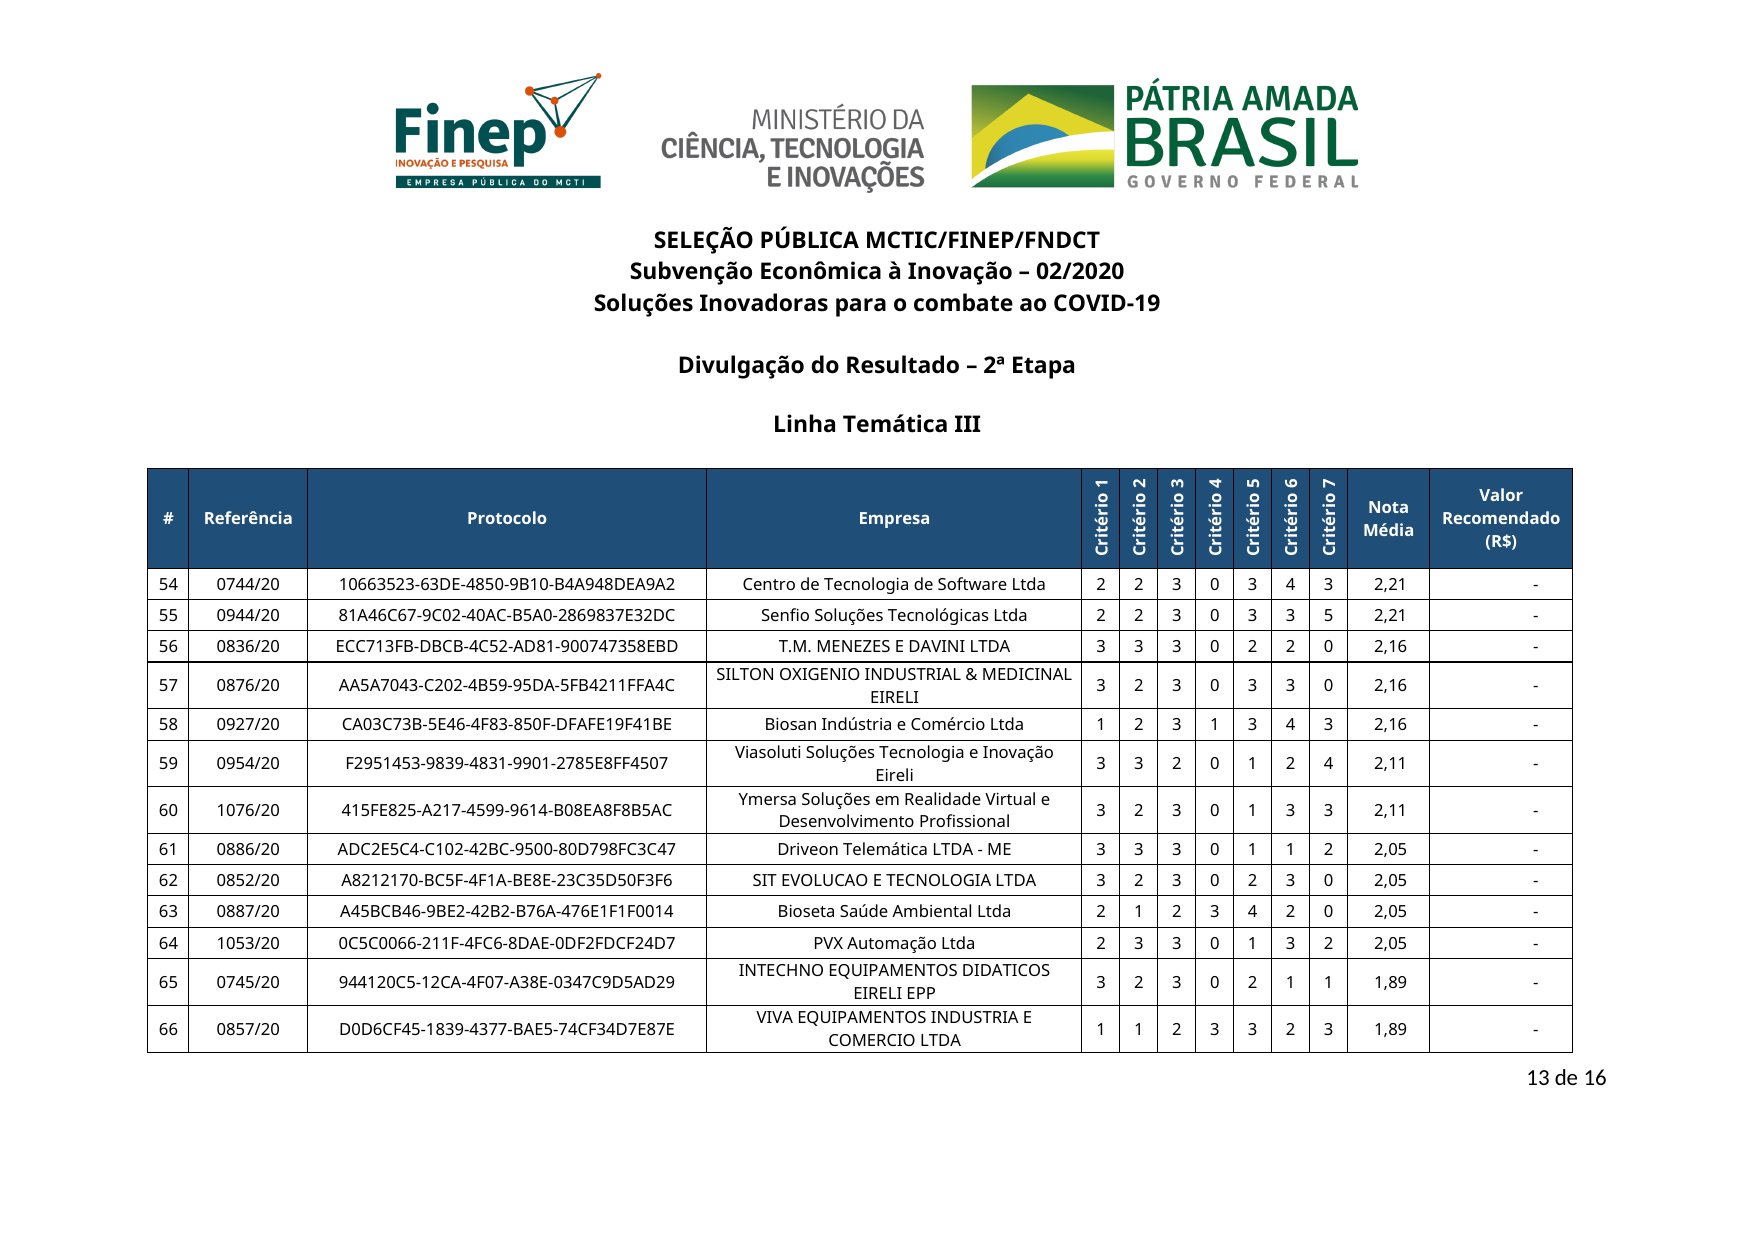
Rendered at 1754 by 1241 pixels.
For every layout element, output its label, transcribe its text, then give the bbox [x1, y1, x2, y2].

table_cell 3 [1310, 1006, 1347, 1052]
table_cell 2 [1310, 834, 1347, 864]
table_cell - [1430, 865, 1572, 895]
table_cell INTECHNO EQUIPAMENTOS DIDATICOS EIRELI EPP [707, 959, 1081, 1005]
table_cell 2 [1082, 928, 1119, 958]
table_cell 0 [1196, 741, 1233, 786]
table_cell - [1430, 1006, 1572, 1052]
table_cell 2 [1120, 600, 1157, 630]
table_cell 2 [1158, 1006, 1195, 1052]
table_cell Viasoluti Soluções Tecnologia e Inovação Eireli [707, 741, 1081, 786]
table_cell 1 [1310, 959, 1347, 1005]
table_cell 64 [148, 928, 188, 958]
table_cell 10663523-63DE-4850-9B10-B4A948DEA9A2 [308, 569, 706, 599]
table_cell 1076/20 [189, 787, 307, 833]
table_cell 3 [1120, 741, 1157, 786]
table_cell 3 [1082, 865, 1119, 895]
table_cell 0887/20 [189, 896, 307, 927]
table_cell 1 [1082, 709, 1119, 739]
table_cell 58 [148, 709, 188, 739]
table_cell CA03C73B-5E46-4F83-850F-DFAFE19F41BE [308, 709, 706, 739]
table_cell 0944/20 [189, 600, 307, 630]
table_cell 3 [1158, 928, 1195, 958]
table_cell 55 [148, 600, 188, 630]
table_cell 1 [1234, 787, 1271, 833]
table_cell 57 [148, 663, 188, 708]
table_cell 1 [1234, 928, 1271, 958]
table_cell 1 [1120, 896, 1157, 927]
table_cell 0 [1196, 834, 1233, 864]
table_cell 65 [148, 959, 188, 1005]
table_cell - [1430, 834, 1572, 864]
table_cell 61 [148, 834, 188, 864]
table_cell 0744/20 [189, 569, 307, 599]
table_cell 3 [1158, 709, 1195, 739]
table_cell 1 [1272, 959, 1309, 1005]
table_cell 0 [1310, 663, 1347, 708]
table_cell 4 [1310, 741, 1347, 786]
table_cell 2 [1310, 928, 1347, 958]
table_cell Bioseta Saúde Ambiental Ltda [707, 896, 1081, 927]
table_header Protocolo [308, 469, 706, 568]
table_cell 0 [1196, 600, 1233, 630]
table_cell 3 [1158, 865, 1195, 895]
table_cell 3 [1120, 834, 1157, 864]
table_cell ECC713FB-DBCB-4C52-AD81-900747358EBD [308, 631, 706, 661]
table_cell 3 [1272, 787, 1309, 833]
table_cell 0857/20 [189, 1006, 307, 1052]
table_cell 3 [1310, 787, 1347, 833]
table_cell 0 [1310, 631, 1347, 661]
table_cell 3 [1158, 959, 1195, 1005]
table_cell 3 [1082, 834, 1119, 864]
table_cell 1 [1234, 741, 1271, 786]
table_cell 2 [1120, 663, 1157, 708]
table_cell 0 [1196, 663, 1233, 708]
table_cell 3 [1234, 600, 1271, 630]
table_cell 0886/20 [189, 834, 307, 864]
table_cell 3 [1082, 959, 1119, 1005]
table_cell Senfio Soluções Tecnológicas Ltda [707, 600, 1081, 630]
table_cell 3 [1310, 569, 1347, 599]
table_cell 3 [1196, 1006, 1233, 1052]
table_cell 3 [1272, 600, 1309, 630]
table_cell 2,11 [1348, 787, 1429, 833]
table_cell ADC2E5C4-C102-42BC-9500-80D798FC3C47 [308, 834, 706, 864]
table_header # [148, 469, 188, 568]
table_cell 4 [1234, 896, 1271, 927]
table_cell 4 [1272, 569, 1309, 599]
table_cell 1053/20 [189, 928, 307, 958]
table_cell 2 [1120, 787, 1157, 833]
table_cell 0 [1310, 865, 1347, 895]
table_header Referência [189, 469, 307, 568]
table_cell 2 [1082, 896, 1119, 927]
table_cell 3 [1120, 928, 1157, 958]
table_header Critério 2 [1120, 469, 1157, 568]
table_cell - [1430, 709, 1572, 739]
table_header Critério 1 [1082, 469, 1119, 568]
table_cell - [1430, 631, 1572, 661]
table_cell 2 [1158, 741, 1195, 786]
table_cell 3 [1234, 1006, 1271, 1052]
table_header Critério 7 [1310, 469, 1347, 568]
table_cell 56 [148, 631, 188, 661]
table_cell 3 [1196, 896, 1233, 927]
table_cell Centro de Tecnologia de Software Ltda [707, 569, 1081, 599]
table_cell 0852/20 [189, 865, 307, 895]
table_cell 2 [1272, 1006, 1309, 1052]
table_cell 2,16 [1348, 709, 1429, 739]
table_cell 2 [1272, 741, 1309, 786]
table_cell 2,05 [1348, 896, 1429, 927]
table_cell 60 [148, 787, 188, 833]
table_cell - [1430, 600, 1572, 630]
table_cell 3 [1082, 631, 1119, 661]
table_cell Biosan Indústria e Comércio Ltda [707, 709, 1081, 739]
table_cell 2 [1272, 631, 1309, 661]
table_cell 2 [1272, 896, 1309, 927]
table_cell 944120C5-12CA-4F07-A38E-0347C9D5AD29 [308, 959, 706, 1005]
table_cell 0745/20 [189, 959, 307, 1005]
table_cell AA5A7043-C202-4B59-95DA-5FB4211FFA4C [308, 663, 706, 708]
table_cell 3 [1272, 928, 1309, 958]
table_cell - [1430, 787, 1572, 833]
table_cell 2 [1234, 865, 1271, 895]
table_cell 0 [1196, 631, 1233, 661]
table_cell D0D6CF45-1839-4377-BAE5-74CF34D7E87E [308, 1006, 706, 1052]
table_cell 2 [1082, 600, 1119, 630]
table_cell 0 [1196, 569, 1233, 599]
table_cell 3 [1234, 663, 1271, 708]
table_cell - [1430, 896, 1572, 927]
table_cell 1 [1120, 1006, 1157, 1052]
table_header Empresa [707, 469, 1081, 568]
table_cell 0836/20 [189, 631, 307, 661]
table_cell 1 [1196, 709, 1233, 739]
table_cell 2,16 [1348, 663, 1429, 708]
table_cell 3 [1158, 663, 1195, 708]
table_cell - [1430, 928, 1572, 958]
table_cell 54 [148, 569, 188, 599]
table_cell 3 [1120, 631, 1157, 661]
table_cell - [1430, 569, 1572, 599]
table_cell 1,89 [1348, 959, 1429, 1005]
table_cell T.M. MENEZES E DAVINI LTDA [707, 631, 1081, 661]
table_cell 1,89 [1348, 1006, 1429, 1052]
table_cell 1 [1082, 1006, 1119, 1052]
table_cell 2,05 [1348, 865, 1429, 895]
table_cell 1 [1272, 834, 1309, 864]
table_cell 0 [1196, 959, 1233, 1005]
table_cell 2 [1120, 709, 1157, 739]
table_cell 66 [148, 1006, 188, 1052]
table_cell 3 [1272, 663, 1309, 708]
table_cell 63 [148, 896, 188, 927]
table_cell 3 [1158, 569, 1195, 599]
table_cell SILTON OXIGENIO INDUSTRIAL & MEDICINAL EIRELI [707, 663, 1081, 708]
table_cell 62 [148, 865, 188, 895]
table_cell 3 [1158, 834, 1195, 864]
table_cell 415FE825-A217-4599-9614-B08EA8F8B5AC [308, 787, 706, 833]
table_cell 3 [1272, 865, 1309, 895]
table_cell 2 [1120, 865, 1157, 895]
table_cell 2 [1158, 896, 1195, 927]
table_cell 81A46C67-9C02-40AC-B5A0-2869837E32DC [308, 600, 706, 630]
table_cell 0C5C0066-211F-4FC6-8DAE-0DF2FDCF24D7 [308, 928, 706, 958]
picture [395, 73, 1359, 193]
table_cell 0927/20 [189, 709, 307, 739]
table_cell 59 [148, 741, 188, 786]
table_cell 3 [1234, 709, 1271, 739]
table_cell 2,21 [1348, 600, 1429, 630]
table_cell PVX Automação Ltda [707, 928, 1081, 958]
table_cell 2 [1082, 569, 1119, 599]
table_cell SIT EVOLUCAO E TECNOLOGIA LTDA [707, 865, 1081, 895]
table_cell 2 [1120, 569, 1157, 599]
table_header Critério 5 [1234, 469, 1271, 568]
table_cell 4 [1272, 709, 1309, 739]
table_cell 2 [1120, 959, 1157, 1005]
table_cell 0 [1196, 928, 1233, 958]
table_cell 1 [1234, 834, 1271, 864]
table_cell 0 [1196, 865, 1233, 895]
table_header Critério 6 [1272, 469, 1309, 568]
table_cell 2 [1234, 959, 1271, 1005]
table_cell A8212170-BC5F-4F1A-BE8E-23C35D50F3F6 [308, 865, 706, 895]
table_cell 3 [1310, 709, 1347, 739]
table_cell F2951453-9839-4831-9901-2785E8FF4507 [308, 741, 706, 786]
table_cell 0 [1196, 787, 1233, 833]
table_cell 2,05 [1348, 928, 1429, 958]
table_header Critério 3 [1158, 469, 1195, 568]
table_cell 0876/20 [189, 663, 307, 708]
table_cell 0954/20 [189, 741, 307, 786]
table_header Valor Recomendado (R$) [1430, 469, 1572, 568]
table_cell 3 [1158, 600, 1195, 630]
table_cell 2,21 [1348, 569, 1429, 599]
table_cell - [1430, 959, 1572, 1005]
table_cell 3 [1158, 631, 1195, 661]
table_cell - [1430, 663, 1572, 708]
table_cell 3 [1082, 663, 1119, 708]
table_cell 2,16 [1348, 631, 1429, 661]
table_cell A45BCB46-9BE2-42B2-B76A-476E1F1F0014 [308, 896, 706, 927]
table_cell 0 [1310, 896, 1347, 927]
table_cell 3 [1158, 787, 1195, 833]
table_cell 3 [1082, 741, 1119, 786]
table_cell 2,11 [1348, 741, 1429, 786]
table_cell VIVA EQUIPAMENTOS INDUSTRIA E COMERCIO LTDA [707, 1006, 1081, 1052]
table_cell 5 [1310, 600, 1347, 630]
table_cell 3 [1082, 787, 1119, 833]
table_header Nota Média [1348, 469, 1429, 568]
table_cell Driveon Telemática LTDA - ME [707, 834, 1081, 864]
table_header Critério 4 [1196, 469, 1233, 568]
table_cell 2 [1234, 631, 1271, 661]
table_cell - [1430, 741, 1572, 786]
table_cell 3 [1234, 569, 1271, 599]
table_cell 2,05 [1348, 834, 1429, 864]
table_cell Ymersa Soluções em Realidade Virtual e Desenvolvimento Profissional [707, 787, 1081, 833]
